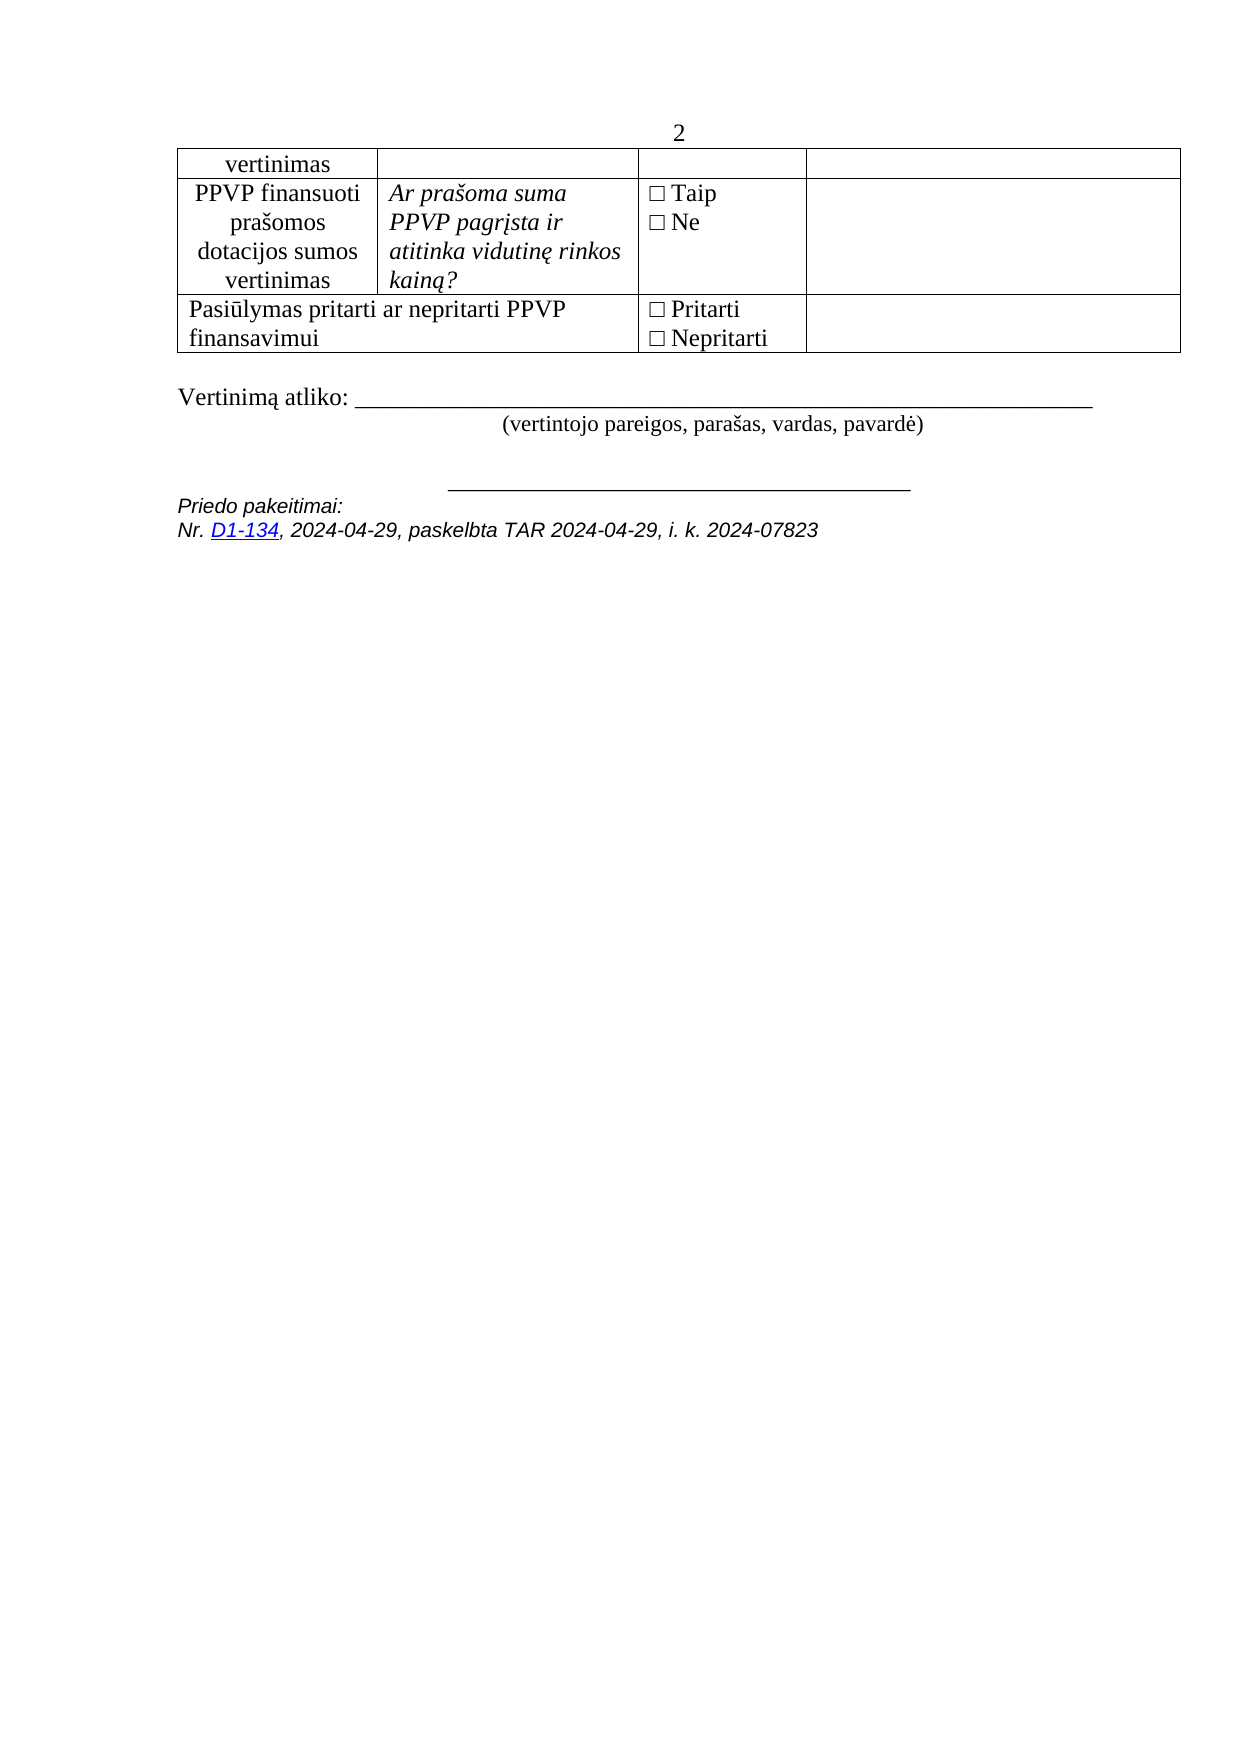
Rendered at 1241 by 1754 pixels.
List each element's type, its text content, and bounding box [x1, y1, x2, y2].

table_cell □ Pritarti □ Nepritarti [639, 295, 806, 352]
table_cell vertinimas [178, 149, 377, 177]
text Vertinimą atliko: ___________________________________________________________ [177, 382, 1181, 411]
table_cell Pasiūlymas pritarti ar nepritarti PPVP finansavimui [178, 295, 638, 352]
table_cell PPVP finansuoti prašomos dotacijos sumos vertinimas [178, 179, 377, 293]
text _____________________________________ [177, 466, 1181, 494]
table_cell □ Taip □ Ne [639, 179, 806, 293]
text Priedo pakeitimai: [177, 494, 1181, 518]
table_cell [807, 179, 1180, 293]
table_cell [378, 149, 638, 177]
table_cell [807, 149, 1180, 177]
table_cell Ar prašoma suma PPVP pagrįsta ir atitinka vidutinę rinkos kainą? [378, 179, 638, 293]
table_cell [639, 149, 806, 177]
table_cell [807, 295, 1180, 352]
text (vertintojo pareigos, parašas, vardas, pavardė) [177, 411, 1181, 437]
text Nr. D1-134, 2024-04-29, paskelbta TAR 2024-04-29, i. k. 2024-07823 [177, 518, 1181, 542]
